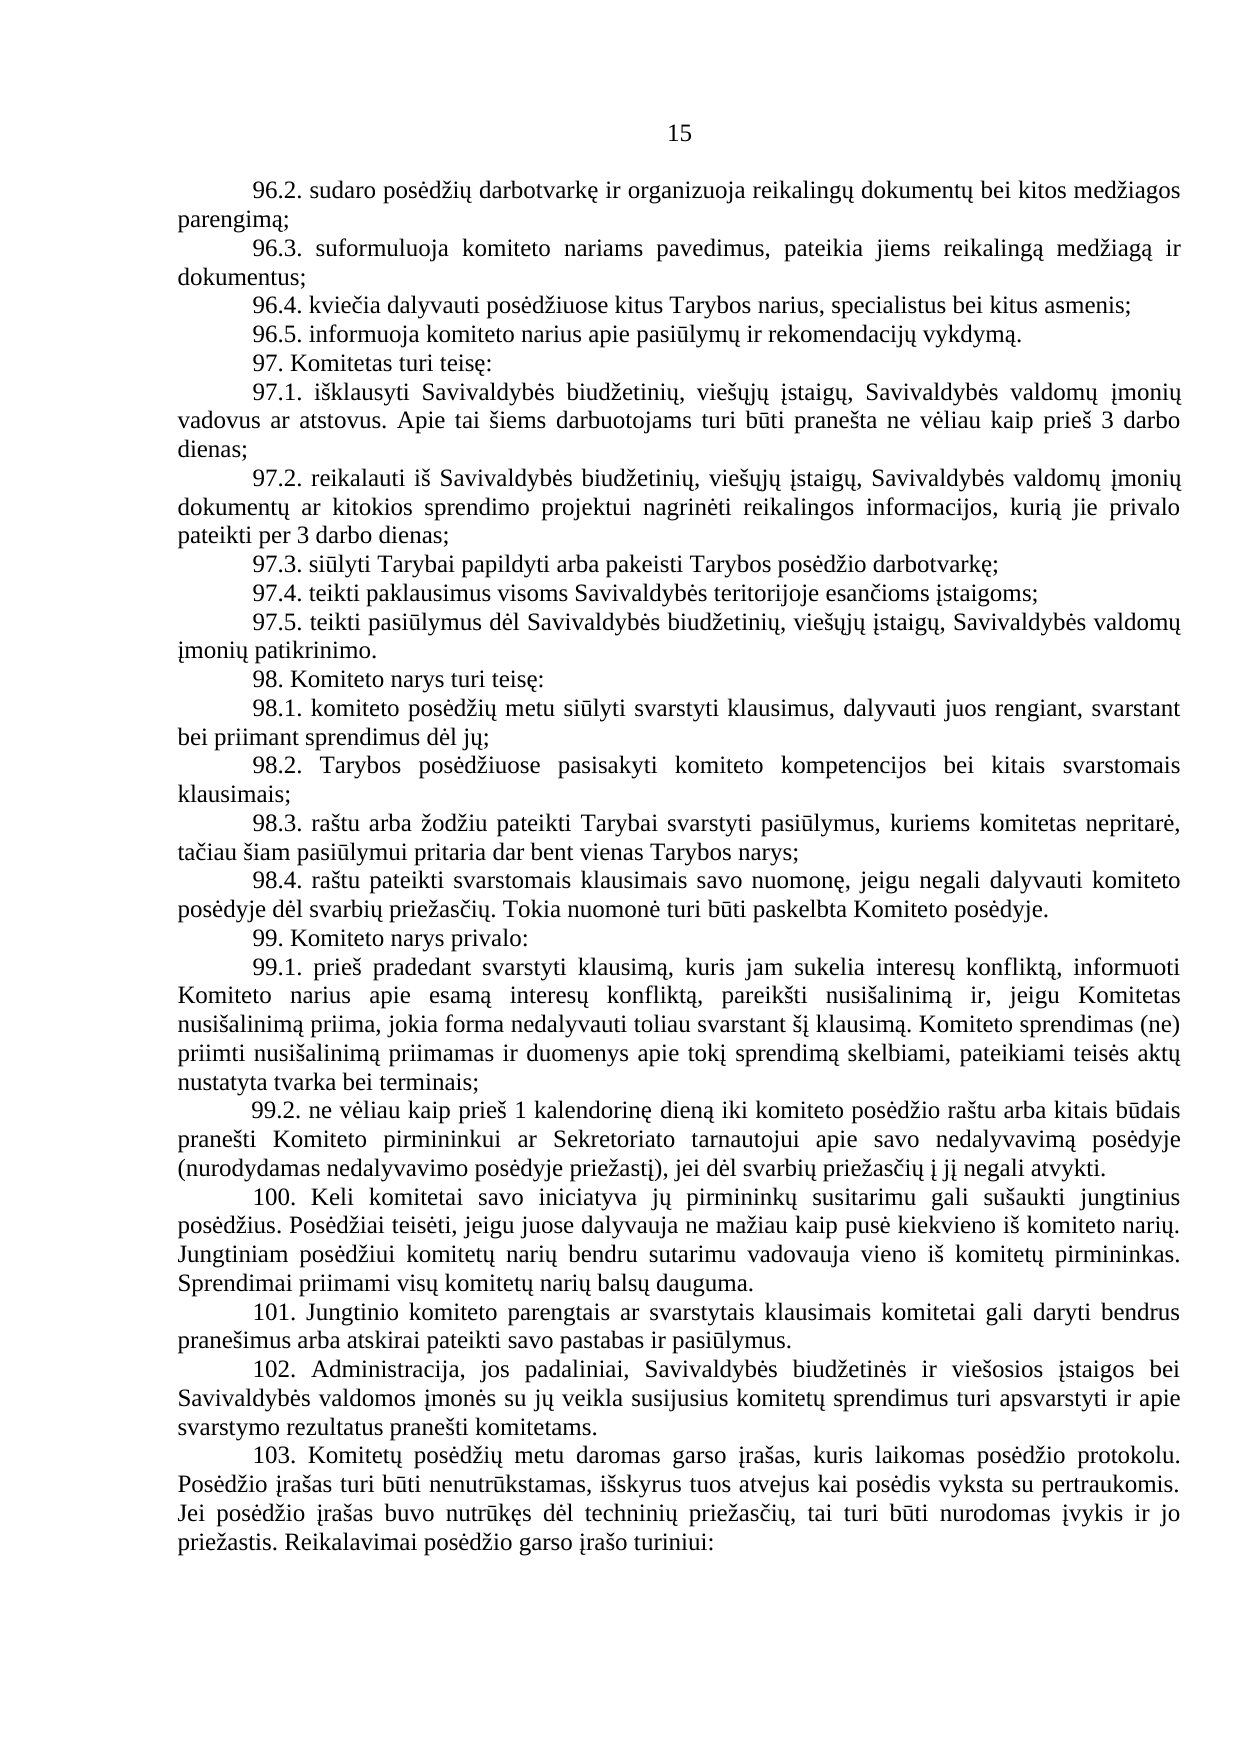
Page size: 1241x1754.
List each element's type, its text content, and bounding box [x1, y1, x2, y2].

text 103. Komitetų posėdžių metu daromas garso įrašas, kuris laikomas posėdžio protokolu. Posėdžio įrašas turi būti nenutrūkstamas, išskyrus tuos atvejus kai posėdis vyksta su pertraukomis. Jei posėdžio įrašas buvo nutrūkęs dėl techninių priežasčių, tai turi būti nurodomas įvykis ir jo priežastis. Reikalavimai posėdžio garso įrašo turiniui: [177, 1441, 1181, 1556]
text 101. Jungtinio komiteto parengtais ar svarstytais klausimais komitetai gali daryti bendrus pranešimus arba atskirai pateikti savo pastabas ir pasiūlymus. [177, 1297, 1181, 1354]
text 97.4. teikti paklausimus visoms Savivaldybės teritorijoje esančioms įstaigoms; [177, 578, 1181, 607]
text 96.2. sudaro posėdžių darbotvarkę ir organizuoja reikalingų dokumentų bei kitos medžiagos parengimą; [177, 176, 1181, 233]
text 99. Komiteto narys privalo: [177, 923, 1181, 952]
text 102. Administracija, jos padaliniai, Savivaldybės biudžetinės ir viešosios įstaigos bei Savivaldybės valdomos įmonės su jų veikla susijusius komitetų sprendimus turi apsvarstyti ir apie svarstymo rezultatus pranešti komitetams. [177, 1354, 1181, 1441]
text 96.3. suformuluoja komiteto nariams pavedimus, pateikia jiems reikalingą medžiagą ir dokumentus; [177, 233, 1181, 291]
text 99.2. ne vėliau kaip prieš 1 kalendorinę dieną iki komiteto posėdžio raštu arba kitais būdais pranešti Komiteto pirmininkui ar Sekretoriato tarnautojui apie savo nedalyvavimą posėdyje (nurodydamas nedalyvavimo posėdyje priežastį), jei dėl svarbių priežasčių į jį negali atvykti. [177, 1096, 1181, 1182]
text 96.5. informuoja komiteto narius apie pasiūlymų ir rekomendacijų vykdymą. [177, 319, 1181, 348]
text 97.2. reikalauti iš Savivaldybės biudžetinių, viešųjų įstaigų, Savivaldybės valdomų įmonių dokumentų ar kitokios sprendimo projektui nagrinėti reikalingos informacijos, kurią jie privalo pateikti per 3 darbo dienas; [177, 463, 1181, 549]
text 98. Komiteto narys turi teisę: [177, 664, 1181, 693]
text 99.1. prieš pradedant svarstyti klausimą, kuris jam sukelia interesų konfliktą, informuoti Komiteto narius apie esamą interesų konfliktą, pareikšti nusišalinimą ir, jeigu Komitetas nusišalinimą priima, jokia forma nedalyvauti toliau svarstant šį klausimą. Komiteto sprendimas (ne) priimti nusišalinimą priimamas ir duomenys apie tokį sprendimą skelbiami, pateikiami teisės aktų nustatyta tvarka bei terminais; [177, 952, 1181, 1096]
text 98.1. komiteto posėdžių metu siūlyti svarstyti klausimus, dalyvauti juos rengiant, svarstant bei priimant sprendimus dėl jų; [177, 693, 1181, 751]
text 98.3. raštu arba žodžiu pateikti Tarybai svarstyti pasiūlymus, kuriems komitetas nepritarė, tačiau šiam pasiūlymui pritaria dar bent vienas Tarybos narys; [177, 808, 1181, 866]
text 97.1. išklausyti Savivaldybės biudžetinių, viešųjų įstaigų, Savivaldybės valdomų įmonių vadovus ar atstovus. Apie tai šiems darbuotojams turi būti pranešta ne vėliau kaip prieš 3 darbo dienas; [177, 377, 1181, 463]
text 98.4. raštu pateikti svarstomais klausimais savo nuomonę, jeigu negali dalyvauti komiteto posėdyje dėl svarbių priežasčių. Tokia nuomonė turi būti paskelbta Komiteto posėdyje. [177, 866, 1181, 923]
text 100. Keli komitetai savo iniciatyva jų pirmininkų susitarimu gali sušaukti jungtinius posėdžius. Posėdžiai teisėti, jeigu juose dalyvauja ne mažiau kaip pusė kiekvieno iš komiteto narių. Jungtiniam posėdžiui komitetų narių bendru sutarimu vadovauja vieno iš komitetų pirmininkas. Sprendimai priimami visų komitetų narių balsų dauguma. [177, 1182, 1181, 1297]
text 97. Komitetas turi teisę: [177, 348, 1181, 377]
text 96.4. kviečia dalyvauti posėdžiuose kitus Tarybos narius, specialistus bei kitus asmenis; [177, 291, 1181, 319]
text 97.5. teikti pasiūlymus dėl Savivaldybės biudžetinių, viešųjų įstaigų, Savivaldybės valdomų įmonių patikrinimo. [177, 607, 1181, 664]
text 97.3. siūlyti Tarybai papildyti arba pakeisti Tarybos posėdžio darbotvarkę; [177, 549, 1181, 578]
text 98.2. Tarybos posėdžiuose pasisakyti komiteto kompetencijos bei kitais svarstomais klausimais; [177, 751, 1181, 808]
